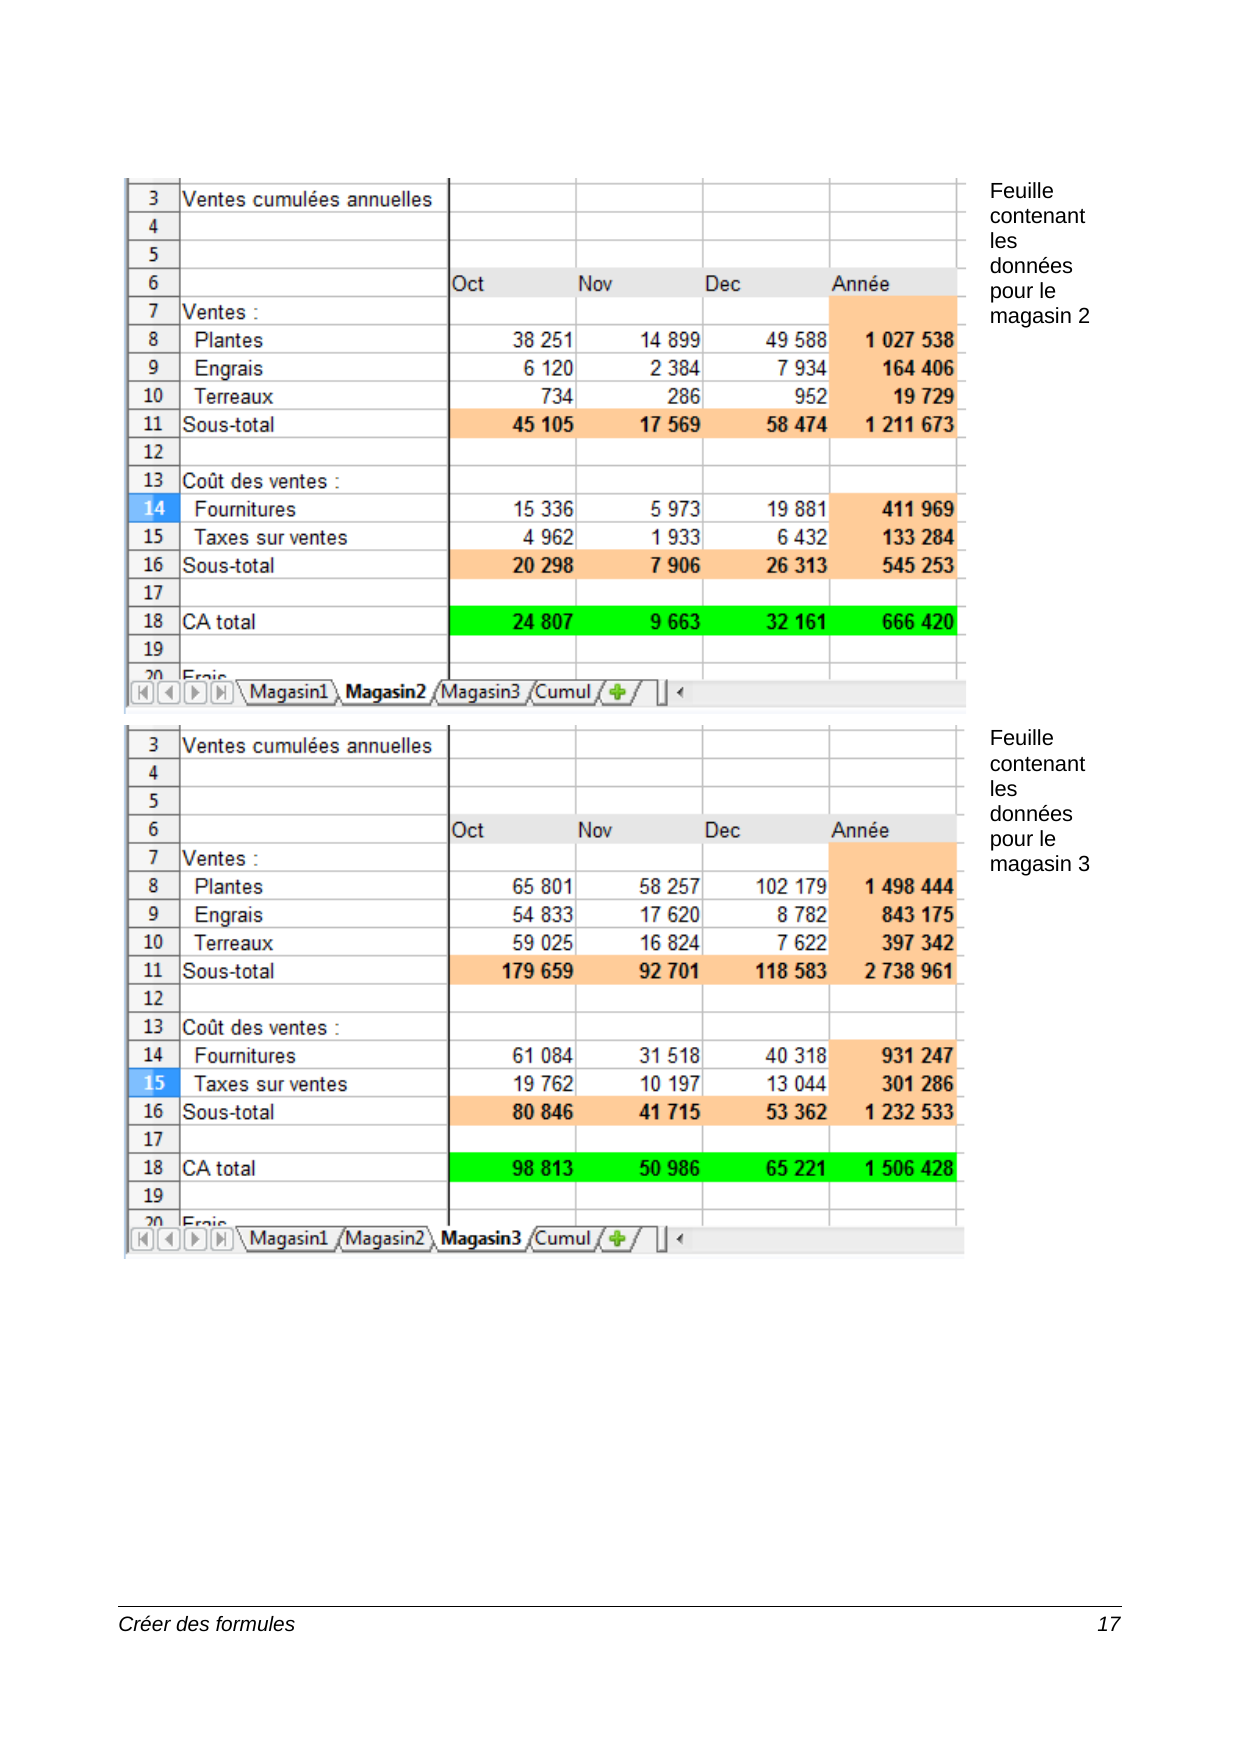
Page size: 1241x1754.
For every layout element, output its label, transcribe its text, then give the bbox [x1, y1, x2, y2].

table_cell [118, 720, 971, 1264]
table_cell Feuille contenant les données pour le magasin 2 [971, 172, 1123, 720]
picture [123, 725, 965, 1259]
table_cell Feuille contenant les données pour le magasin 3 [971, 720, 1123, 1264]
picture [123, 178, 967, 714]
table_cell [118, 172, 971, 720]
